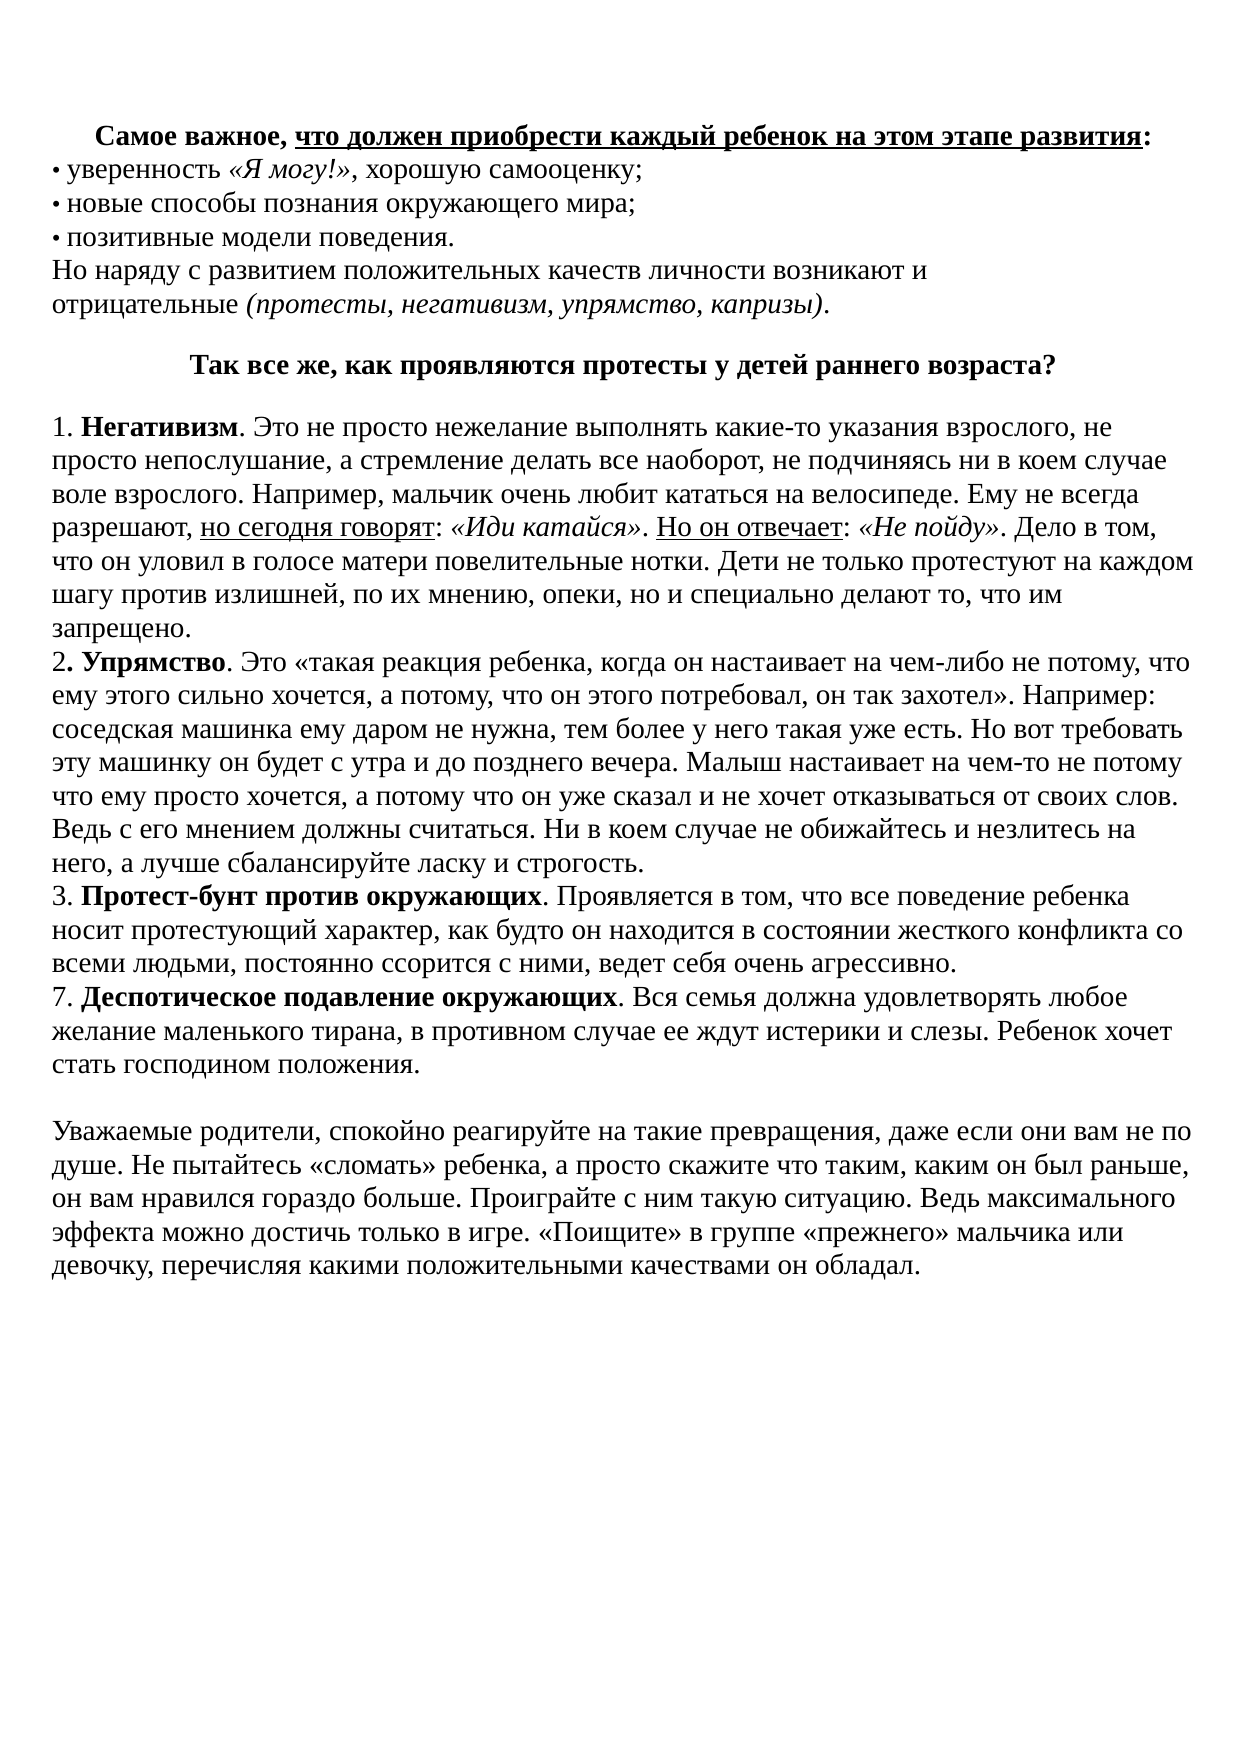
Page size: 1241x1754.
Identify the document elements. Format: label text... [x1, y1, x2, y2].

text • новые способы познания окружающего мира; [52, 185, 1195, 219]
text 3. Протест-бунт против окружающих. Проявляется в том, что все поведение ребенка носит протестующий характер, как будто он находится в состоянии жесткого конфликта со всеми людьми, постоянно ссорится с ними, ведет себя очень агрессивно. [52, 878, 1195, 979]
text • уверенность «Я могу!», хорошую самооценку; [52, 152, 1195, 185]
text Но наряду с развитием положительных качеств личности возникают и отрицательные (протесты, негативизм, упрямство, капризы). [52, 252, 1195, 319]
text • позитивные модели поведения. [52, 219, 1195, 252]
text Так все же, как проявляются протесты у детей раннего возраста? [52, 347, 1195, 381]
text 7. Деспотическое подавление окружающих. Вся семья должна удовлетворять любое желание маленького тирана, в противном случае ее ждут истерики и слезы. Ребенок хочет стать господином положения. [52, 979, 1195, 1080]
text Самое важное, что должен приобрести каждый ребенок на этом этапе развития: [52, 118, 1195, 152]
text 1. Негативизм. Это не просто нежелание выполнять какие-то указания взрослого, не просто непослушание, а стремление делать все наоборот, не подчиняясь ни в коем случае воле взрослого. Например, мальчик очень любит кататься на велосипеде. Ему не всегда разрешают, но сегодня говорят: «Иди катайся». Но он отвечает: «Не пойду». Дело в том, что он уловил в голосе матери повелительные нотки. Дети не только протестуют на каждом шагу против излишней, по их мнению, опеки, но и специально делают то, что им запрещено. [52, 409, 1195, 644]
text 2. Упрямство. Это «такая реакция ребенка, когда он настаивает на чем-либо не потому, что ему этого сильно хочется, а потому, что он этого потребовал, он так захотел». Например: соседская машинка ему даром не нужна, тем более у него такая уже есть. Но вот требовать эту машинку он будет с утра и до позднего вечера. Малыш настаивает на чем-то не потому что ему просто хочется, а потому что он уже сказал и не хочет отказываться от своих слов. Ведь с его мнением должны считаться. Ни в коем случае не обижайтесь и незлитесь на него, а лучше сбалансируйте ласку и строгость. [52, 644, 1195, 878]
text Уважаемые родители, спокойно реагируйте на такие превращения, даже если они вам не по душе. Не пытайтесь «сломать» ребенка, а просто скажите что таким, каким он был раньше, он вам нравился гораздо больше. Проиграйте с ним такую ситуацию. Ведь максимального эффекта можно достичь только в игре. «Поищите» в группе «прежнего» мальчика или девочку, перечисляя какими положительными качествами он обладал. [52, 1113, 1195, 1281]
